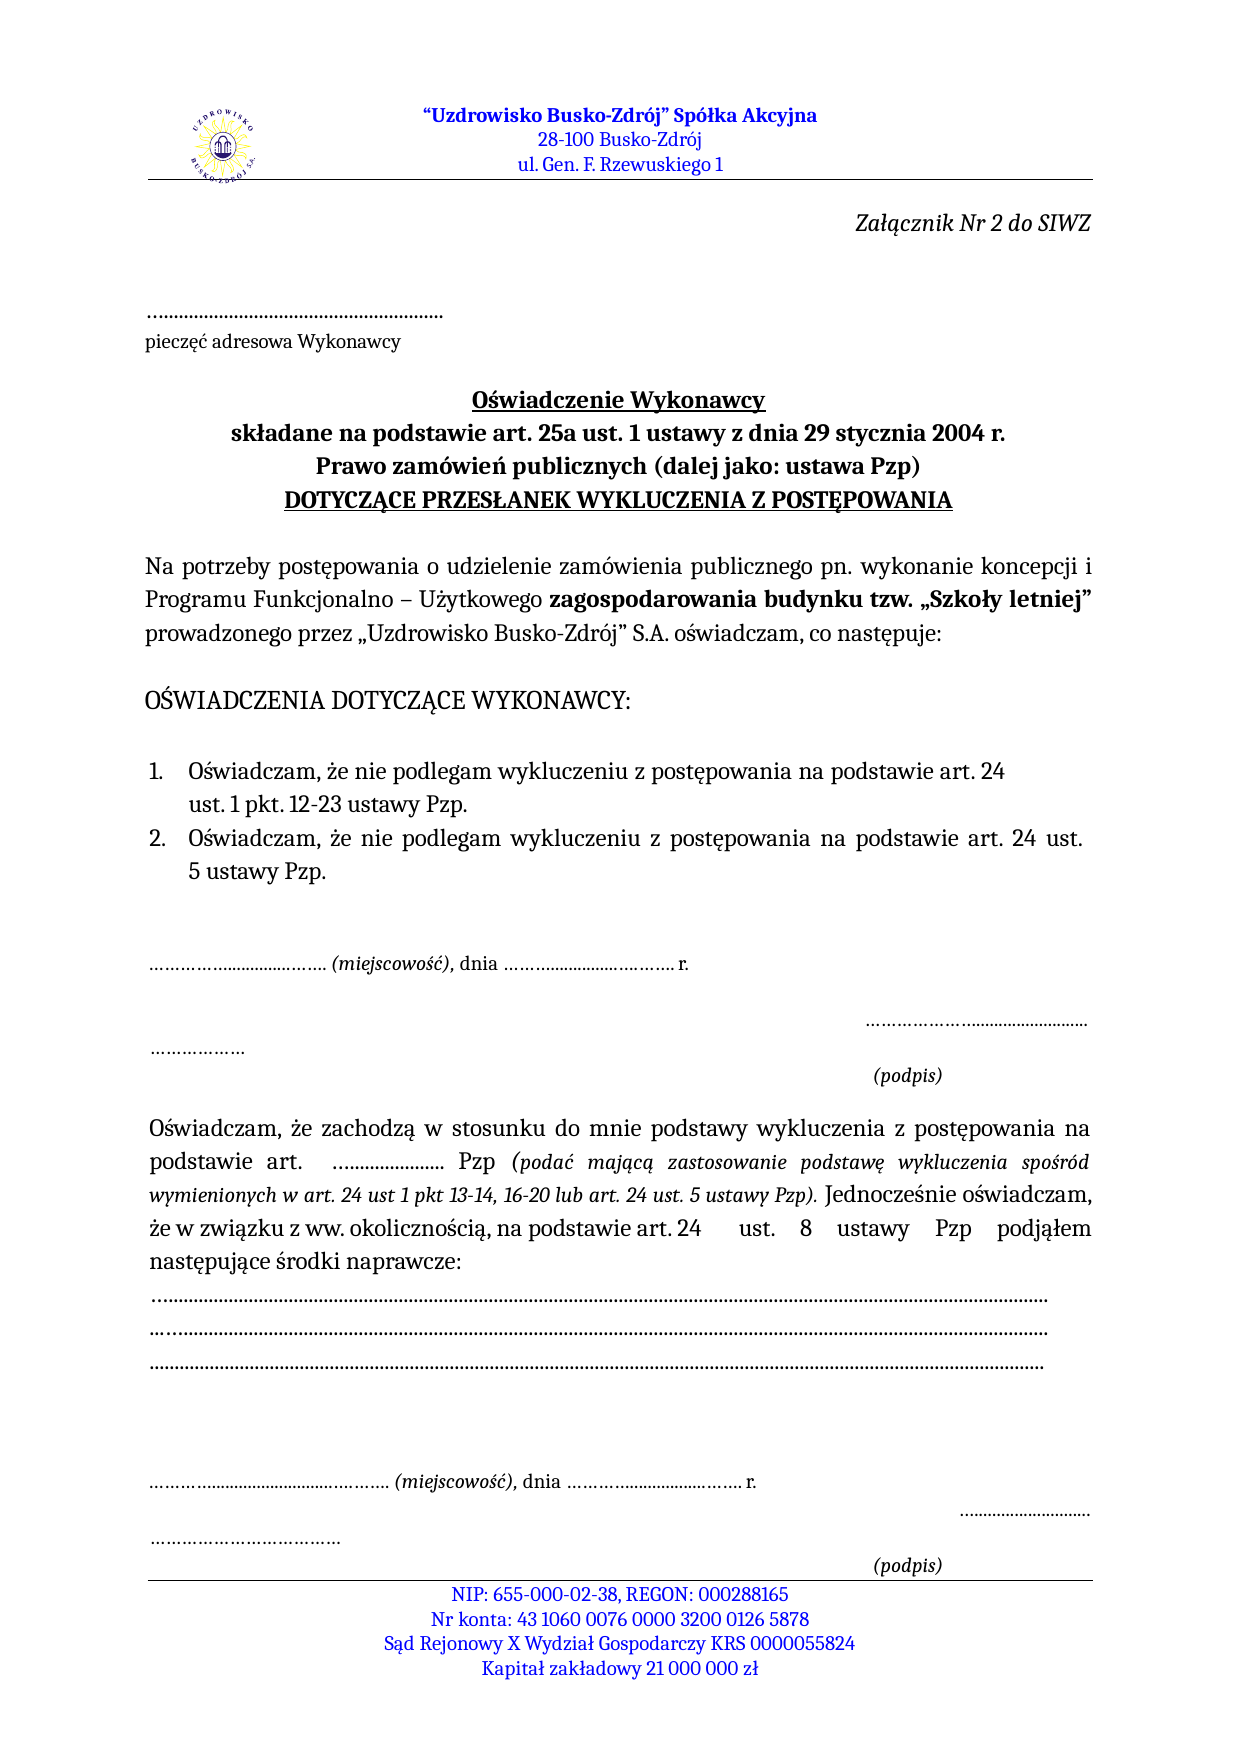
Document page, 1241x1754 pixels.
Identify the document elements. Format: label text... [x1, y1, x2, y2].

text …..........................……………………………… [149, 1497, 1093, 1550]
list ...…............................................................................................................................................................................. [149, 1313, 1093, 1342]
text ………………….........................……………… [149, 1008, 1093, 1060]
list Na potrzeby postępowania o udzielenie zamówienia publicznego pn. wykonanie koncepcji i Programu Funkcjonalno – Użytkowego zagospodarowania budynku tzw. „Szkoły letniej” prowadzonego przez „Uzdrowisko Busko-Zdrój” S.A. oświadczam, co następuje: [144, 552, 1093, 647]
list …........................................................ [144, 296, 1093, 325]
list Prawo zamówień publicznych (dalej jako: ustawa Pzp) [144, 452, 1093, 481]
list składane na podstawie art. 25a ust. 1 ustawy z dnia 29 stycznia 2004 r. [144, 419, 1093, 448]
text …………...........................….……. (miejscowość), dnia ………….................……. r. [148, 1469, 1093, 1494]
list Oświadczenie Wykonawcy [144, 386, 1093, 415]
list pieczęć adresowa Wykonawcy [144, 329, 1093, 354]
list (podpis) [149, 1064, 1093, 1088]
list (podpis) [149, 1554, 1093, 1578]
list DOTYCZĄCE PRZESŁANEK WYKLUCZENIA Z POSTĘPOWANIA [144, 486, 1093, 514]
list Załącznik Nr 2 do SIWZ [148, 209, 1093, 238]
list …................................................................................................................................................................................ [149, 1280, 1093, 1309]
list Oświadczam, że zachodzą w stosunku do mnie podstawy wykluczenia z postępowania na podstawie art. …................... Pzp (podać mającą zastosowanie podstawę wykluczenia spośród wymienionych w art. 24 ust 1 pkt 13-14, 16-20 lub art. 24 ust. 5 ustawy Pzp). Jednocześnie oświadczam, że w związku z ww. okolicznością, na podstawie art. 24 ust. 8 ustawy Pzp podjąłem następujące środki naprawcze: [149, 1114, 1093, 1276]
list OŚWIADCZENIA DOTYCZĄCE WYKONAWCY: [144, 685, 1093, 716]
text ……………..............……. (miejscowość), dnia ………...............….……. r. [148, 951, 1093, 976]
list Oświadczam, że nie podlegam wykluczeniu z postępowania na podstawie art. 24 ust. 1 pkt. 12-23 ustawy Pzp. [149, 757, 1093, 819]
list Oświadczam, że nie podlegam wykluczeniu z postępowania na podstawie art. 24 ust. 5 ustawy Pzp. [149, 824, 1093, 886]
list ................................................................................................................................................................................... [149, 1347, 1093, 1376]
